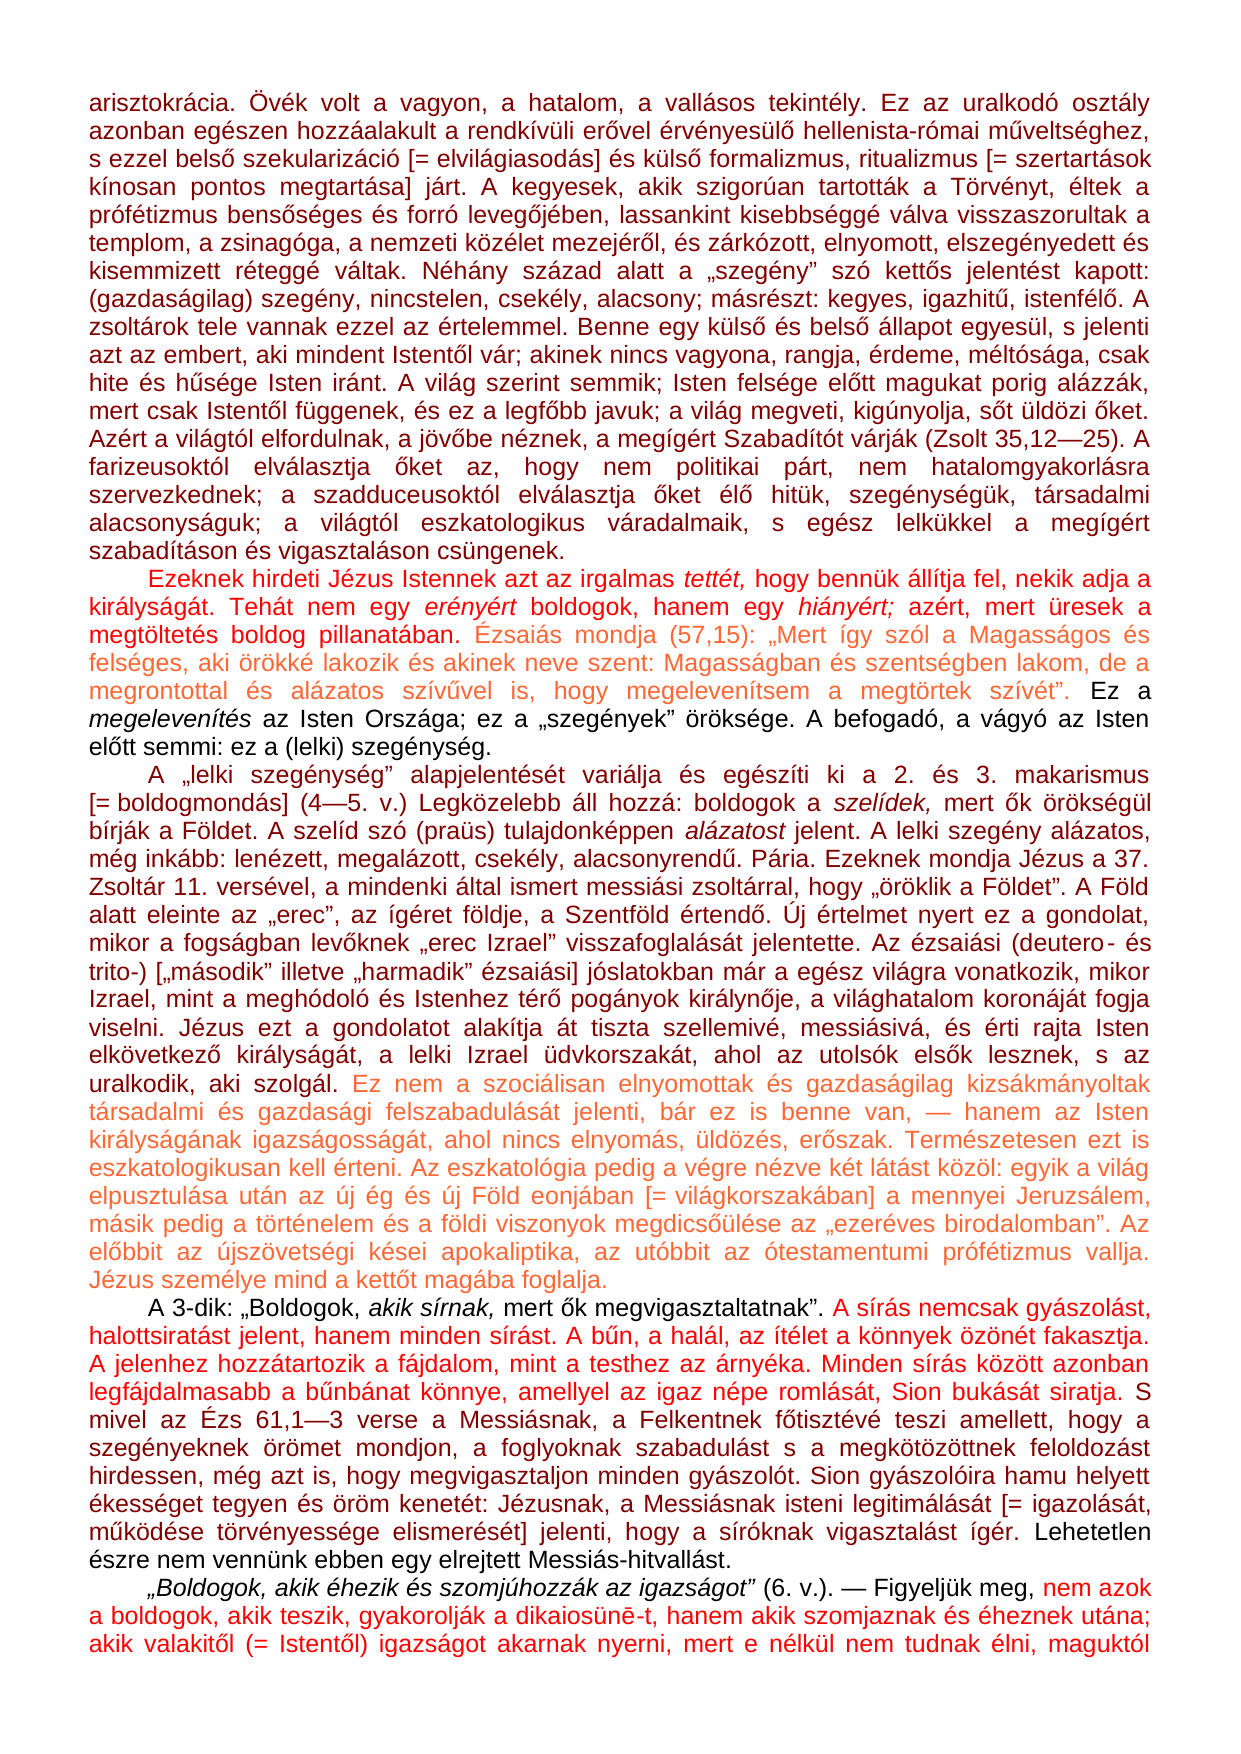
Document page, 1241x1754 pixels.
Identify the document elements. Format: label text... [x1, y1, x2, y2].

text A 3-dik: „Boldogok, akik sírnak, mert ők megvigasztaltatnak”. A sírás nemcsak gyászolást, halottsiratást jelent, hanem minden sírást. A bűn, a halál, az ítélet a könnyek özönét fakasztja. A jelenhez hozzátartozik a fájdalom, mint a testhez az árnyéka. Minden sírás között azonban legfájdalmasabb a bűnbánat könnye, amellyel az igaz népe romlását, Sion bukását siratja. S mivel az Ézs 61,1―3 verse a Messiásnak, a Felkentnek főtisztévé teszi amellett, hogy a szegényeknek örömet mondjon, a foglyoknak szabadulást s a megkötözöttnek feloldozást hirdessen, még azt is, hogy megvigasztaljon minden gyászolót. Sion gyászolóira hamu helyett ékességet tegyen és öröm kenetét: Jézusnak, a Messiásnak isteni legitimálását [= igazolását, működése törvényessége elismerését] jelenti, hogy a síróknak vigasztalást ígér. Lehetetlen észre nem vennünk ebben egy elrejtett Messiás-hitvallást. [88, 1293, 1152, 1574]
text arisztokrácia. Övék volt a vagyon, a hatalom, a vallásos tekintély. Ez az uralkodó osztály azonban egészen hozzáalakult a rendkívüli erővel érvényesülő hellenista-római műveltséghez, s ezzel belső szekularizáció [= elvilágiasodás] és külső formalizmus, ritualizmus [= szertartások kínosan pontos megtartása] járt. A kegyesek, akik szigorúan tartották a Törvényt, éltek a prófétizmus bensőséges és forró levegőjében, lassankint kisebbséggé válva visszaszorultak a templom, a zsinagóga, a nemzeti közélet mezejéről, és zárkózott, elnyomott, elszegényedett és kisemmizett réteggé váltak. Néhány század alatt a „szegény” szó kettős jelentést kapott: (gazdaságilag) szegény, nincstelen, csekély, alacsony; másrészt: kegyes, igazhitű, istenfélő. A zsoltárok tele vannak ezzel az értelemmel. Benne egy külső és belső állapot egyesül, s jelenti azt az embert, aki mindent Istentől vár; akinek nincs vagyona, rangja, érdeme, méltósága, csak hite és hűsége Isten iránt. A világ szerint semmik; Isten felsége előtt magukat porig alázzák, mert csak Istentől függenek, és ez a legfőbb javuk; a világ megveti, kigúnyolja, sőt üldözi őket. Azért a világtól elfordulnak, a jövőbe néznek, a megígért Szabadítót várják (Zsolt 35,12―25). A farizeusoktól elválasztja őket az, hogy nem politikai párt, nem hatalomgyakorlásra szervezkednek; a szadduceusoktól elválasztja őket élő hitük, szegénységük, társadalmi alacsonyságuk; a világtól eszkatologikus váradalmaik, s egész lelkükkel a megígért szabadításon és vigasztaláson csüngenek. [88, 88, 1152, 565]
text Ezeknek hirdeti Jézus Istennek azt az irgalmas tettét, hogy bennük állítja fel, nekik adja a királyságát. Tehát nem egy erényért boldogok, hanem egy hiányért; azért, mert üresek a megtöltetés boldog pillanatában. Ézsaiás mondja (57,15): „Mert így szól a Magasságos és felséges, aki örökké lakozik és akinek neve szent: Magasságban és szentségben lakom, de a megrontottal és alázatos szívűvel is, hogy megelevenítsem a megtörtek szívét”. Ez a megelevenítés az Isten Országa; ez a „szegények” öröksége. A befogadó, a vágyó az Isten előtt semmi: ez a (lelki) szegénység. [88, 565, 1152, 761]
text „Boldogok, akik éhezik és szomjúhozzák az igazságot” (6. v.). — Figyeljük meg, nem azok a boldogok, akik teszik, gyakorolják a dikaiosünē‑t, hanem akik szomjaznak és éheznek utána; akik valakitől (= Istentől) igazságot akarnak nyerni, mert e nélkül nem tudnak élni, maguktól [88, 1574, 1152, 1658]
text A „lelki szegénység” alapjelentését variálja és egészíti ki a 2. és 3. makarismus [= boldogmondás] (4―5. v.) Legközelebb áll hozzá: boldogok a szelídek, mert ők örökségül bírják a Földet. A szelíd szó (praüs) tulajdonképpen alázatost jelent. A lelki szegény alázatos, még inkább: lenézett, megalázott, csekély, alacsonyrendű. Pária. Ezeknek mondja Jézus a 37. Zsoltár 11. versével, a mindenki által ismert messiási zsoltárral, hogy „öröklik a Földet”. A Föld alatt eleinte az „erec”, az ígéret földje, a Szentföld értendő. Új értelmet nyert ez a gondolat, mikor a fogságban levőknek „erec Izrael” visszafoglalását jelentette. Az ézsaiási (deutero‑ és trito‑) [„második” illetve „harmadik” ézsaiási] jóslatokban már a egész világra vonatkozik, mikor Izrael, mint a meghódoló és Istenhez térő pogányok királynője, a világhatalom koronáját fogja viselni. Jézus ezt a gondolatot alakítja át tiszta szellemivé, messiásivá, és érti rajta Isten elkövetkező királyságát, a lelki Izrael üdvkorszakát, ahol az utolsók elsők lesznek, s az uralkodik, aki szolgál. Ez nem a szociálisan elnyomottak és gazdaságilag kizsákmányoltak társadalmi és gazdasági felszabadulását jelenti, bár ez is benne van, — hanem az Isten királyságának igazságosságát, ahol nincs elnyomás, üldözés, erőszak. Természetesen ezt is eszkatologikusan kell érteni. Az eszkatológia pedig a végre nézve két látást közöl: egyik a világ elpusztulása után az új ég és új Föld eonjában [= világkorszakában] a mennyei Jeruzsálem, másik pedig a történelem és a földi viszonyok megdicsőülése az „ezeréves birodalomban”. Az előbbit az újszövetségi kései apokaliptika, az utóbbit az ótestamentumi prófétizmus vallja. Jézus személye mind a kettőt magába foglalja. [88, 761, 1152, 1293]
